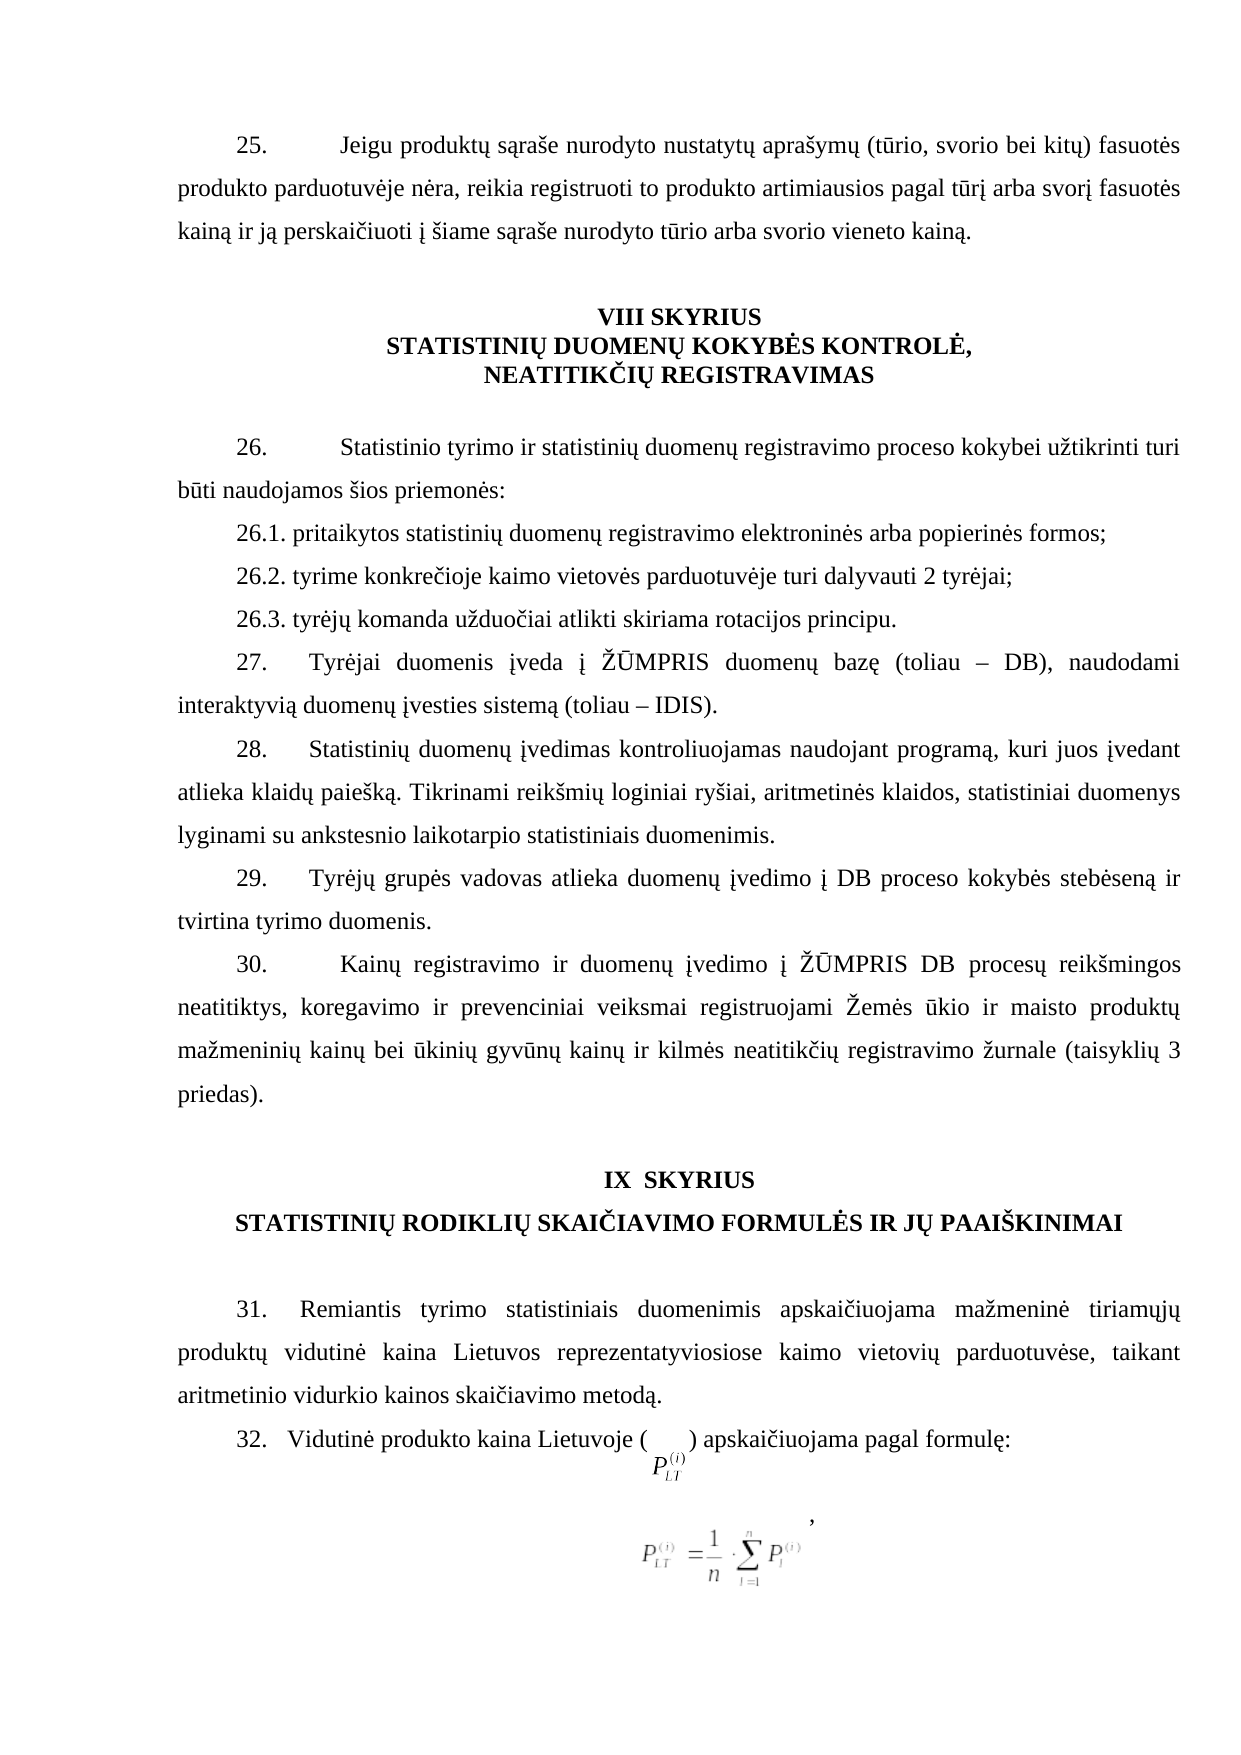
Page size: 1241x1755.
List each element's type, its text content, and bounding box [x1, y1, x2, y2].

text IX SKYRIUS [177, 1165, 1181, 1194]
text STATISTINIŲ RODIKLIŲ SKAIČIAVIMO FORMULĖS IR JŲ PAAIŠKINIMAI [177, 1208, 1181, 1237]
text 29. Tyrėjų grupės vadovas atlieka duomenų įvedimo į DB proceso kokybės stebėseną ir tvirtina tyrimo duomenis. [177, 863, 1181, 935]
text 26.1. pritaikytos statistinių duomenų registravimo elektroninės arba popierinės formos; [177, 518, 1181, 547]
text 27. Tyrėjai duomenis įveda į ŽŪMPRIS duomenų bazę (toliau – DB), naudodami interaktyvią duomenų įvesties sistemą (toliau – IDIS). [177, 647, 1181, 719]
text 26. Statistinio tyrimo ir statistinių duomenų registravimo proceso kokybei užtikrinti turi būti naudojamos šios priemonės: [177, 432, 1181, 504]
text NEATITIKČIŲ REGISTRAVIMAS [177, 360, 1181, 389]
text 30. Kainų registravimo ir duomenų įvedimo į ŽŪMPRIS DB procesų reikšmingos neatitiktys, koregavimo ir prevenciniai veiksmai registruojami Žemės ūkio ir maisto produktų mažmeninių kainų bei ūkinių gyvūnų kainų ir kilmės neatitikčių registravimo žurnale (taisyklių 3 priedas). [177, 949, 1181, 1107]
text , [177, 1499, 1181, 1591]
text VIII SKYRIUS [177, 302, 1181, 331]
text 26.3. tyrėjų komanda užduočiai atlikti skiriama rotacijos principu. [177, 604, 1181, 633]
text 31. Remiantis tyrimo statistiniais duomenimis apskaičiuojama mažmeninė tiriamųjų produktų vidutinė kaina Lietuvos reprezentatyviosiose kaimo vietovių parduotuvėse, taikant aritmetinio vidurkio kainos skaičiavimo metodą. [177, 1294, 1181, 1409]
text 25. Jeigu produktų sąraše nurodyto nustatytų aprašymų (tūrio, svorio bei kitų) fasuotės produkto parduotuvėje nėra, reikia registruoti to produkto artimiausios pagal tūrį arba svorį fasuotės kainą ir ją perskaičiuoti į šiame sąraše nurodyto tūrio arba svorio vieneto kainą. [177, 130, 1181, 245]
text 26.2. tyrime konkrečioje kaimo vietovės parduotuvėje turi dalyvauti 2 tyrėjai; [177, 561, 1181, 590]
text STATISTINIŲ DUOMENŲ KOKYBĖS KONTROLĖ, [177, 331, 1181, 360]
text 32. Vidutinė produkto kaina Lietuvoje () apskaičiuojama pagal formulę: [177, 1424, 1181, 1484]
text 28. Statistinių duomenų įvedimas kontroliuojamas naudojant programą, kuri juos įvedant atlieka klaidų paiešką. Tikrinami reikšmių loginiai ryšiai, aritmetinės klaidos, statistiniai duomenys lyginami su ankstesnio laikotarpio statistiniais duomenimis. [177, 734, 1181, 849]
